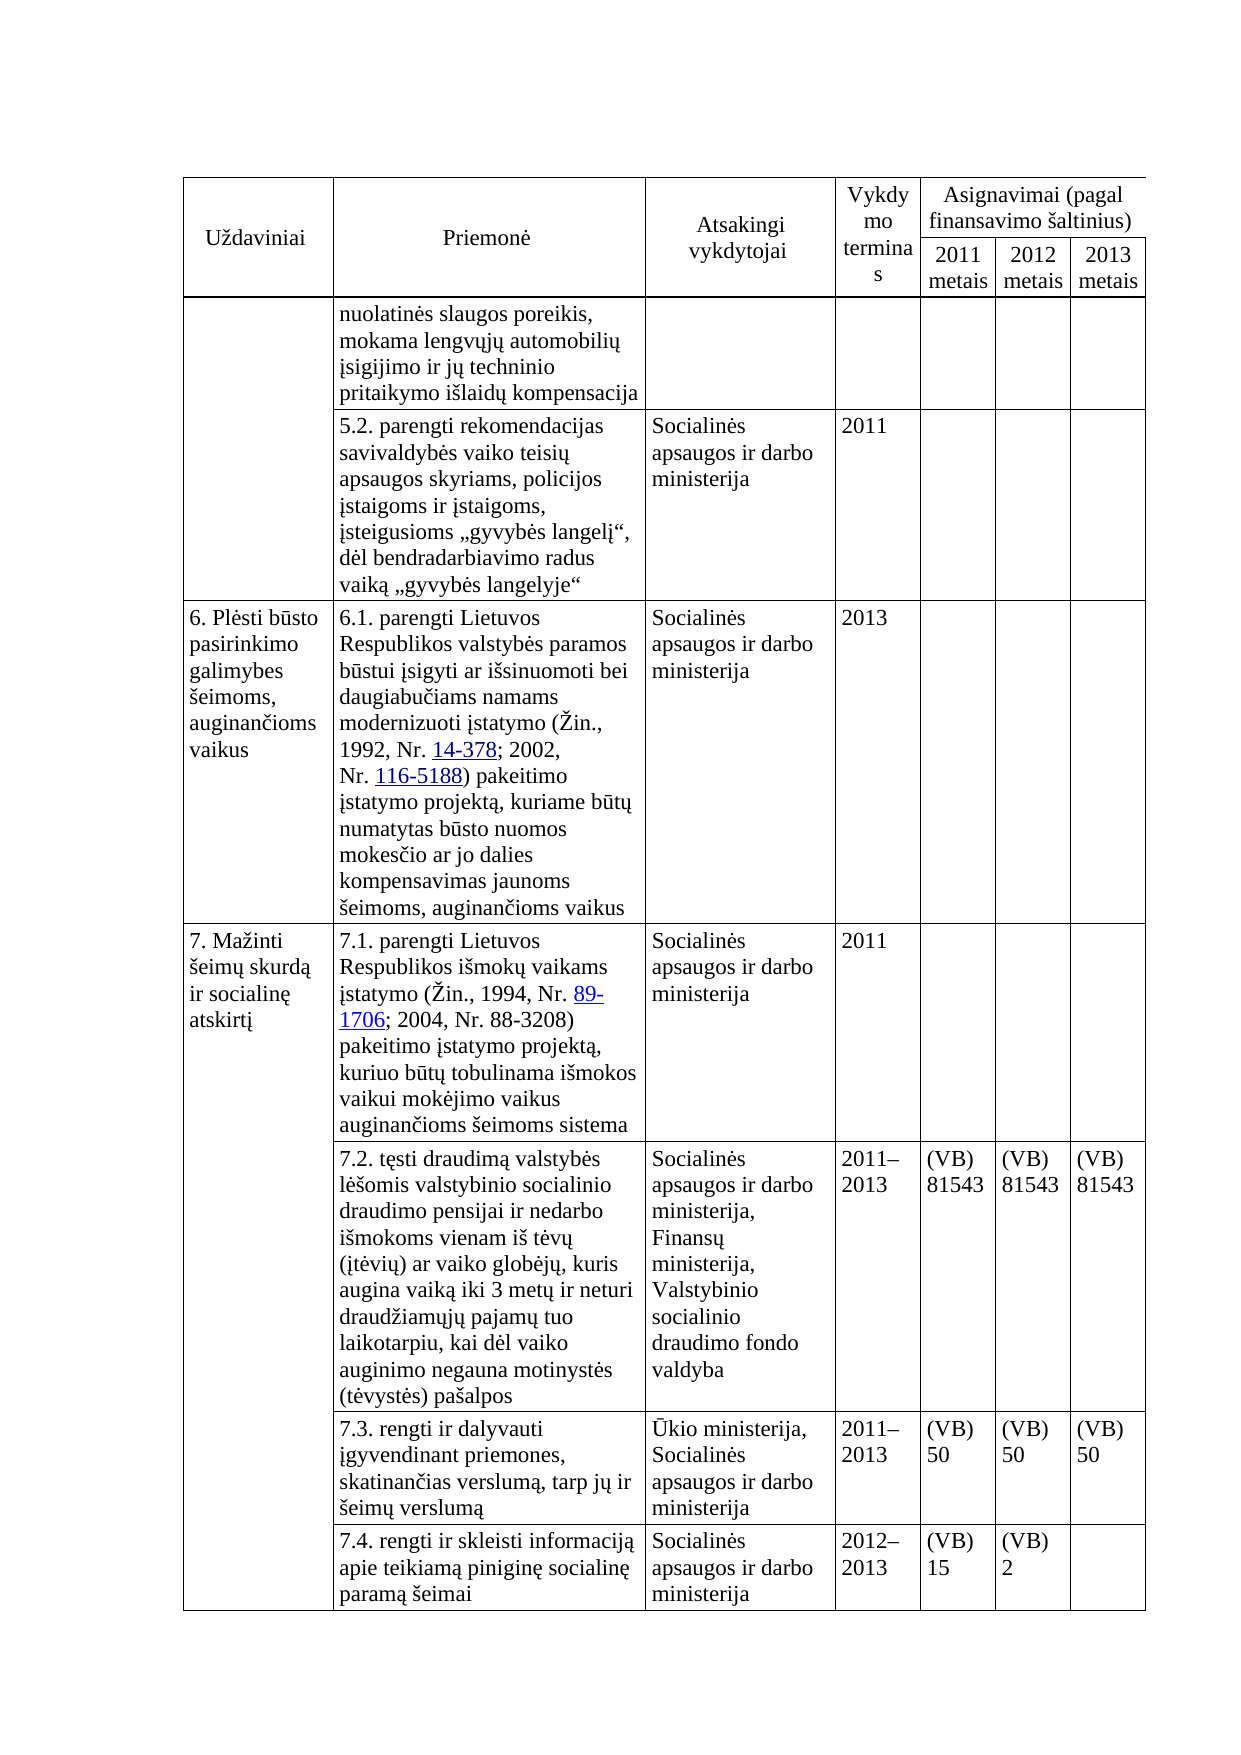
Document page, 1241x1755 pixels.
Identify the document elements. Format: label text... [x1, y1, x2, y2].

table_header Vykdymo terminas [836, 178, 920, 296]
table_cell 2011 [836, 410, 920, 600]
table_header Atsakingi vykdytojai [646, 178, 835, 296]
table_cell (VB) 50 [996, 1412, 1070, 1523]
table_cell (VB) 2 [996, 1525, 1070, 1609]
table_cell [1071, 1525, 1145, 1609]
table_cell [1071, 298, 1145, 409]
table_cell (VB) 15 [921, 1525, 995, 1609]
table_cell [996, 924, 1070, 1141]
table_cell [996, 298, 1070, 409]
table_header Asignavimai (pagal finansavimo šaltinius) [921, 178, 1146, 237]
table_cell Socialinės apsaugos ir darbo ministerija [646, 601, 835, 923]
table_cell 7.2. tęsti draudimą valstybės lėšomis valstybinio socialinio draudimo pensijai ir nedarbo išmokoms vienam iš tėvų (įtėvių) ar vaiko globėjų, kuris augina vaiką iki 3 metų ir neturi draudžiamųjų pajamų tuo laikotarpiu, kai dėl vaiko auginimo negauna motinystės (tėvystės) pašalpos [334, 1142, 645, 1411]
table_cell 6. Plėsti būsto pasirinkimo galimybes šeimoms, auginančioms vaikus [184, 601, 333, 923]
table_cell 7.1. parengti Lietuvos Respublikos išmokų vaikams įstatymo (Žin., 1994, Nr. 89-1706; 2004, Nr. 88-3208) pakeitimo įstatymo projektą, kuriuo būtų tobulinama išmokos vaikui mokėjimo vaikus auginančioms šeimoms sistema [334, 924, 645, 1141]
table_cell (VB) 81543 [921, 1142, 995, 1411]
table_cell nuolatinės slaugos poreikis, mokama lengvųjų automobilių įsigijimo ir jų techninio pritaikymo išlaidų kompensacija [334, 298, 645, 409]
table_cell [921, 601, 995, 923]
table_cell Socialinės apsaugos ir darbo ministerija, Finansų ministerija, Valstybinio socialinio draudimo fondo valdyba [646, 1142, 835, 1411]
table_cell 6.1. parengti Lietuvos Respublikos valstybės paramos būstui įsigyti ar išsinuomoti bei daugiabučiams namams modernizuoti įstatymo (Žin., 1992, Nr. 14-378; 2002, Nr. 116-5188) pakeitimo įstatymo projektą, kuriame būtų numatytas būsto nuomos mokesčio ar jo dalies kompensavimas jaunoms šeimoms, auginančioms vaikus [334, 601, 645, 923]
table_cell [921, 410, 995, 600]
table_cell 7. Mažinti šeimų skurdą ir socialinę atskirtį [184, 924, 333, 1609]
table_cell [184, 298, 333, 600]
table_cell [646, 298, 835, 409]
table_cell (VB) 50 [921, 1412, 995, 1523]
table_cell 7.4. rengti ir skleisti informaciją apie teikiamą piniginę socialinę paramą šeimai [334, 1525, 645, 1609]
table_cell 5.2. parengti rekomendacijas savivaldybės vaiko teisių apsaugos skyriams, policijos įstaigoms ir įstaigoms, įsteigusioms „gyvybės langelį“, dėl bendradarbiavimo radus vaiką „gyvybės langelyje“ [334, 410, 645, 600]
table_cell 2011–2013 [836, 1142, 920, 1411]
table_cell (VB) 81543 [996, 1142, 1070, 1411]
table_cell 2012 metais [996, 238, 1070, 296]
table_cell [921, 298, 995, 409]
table_cell Ūkio ministerija, Socialinės apsaugos ir darbo ministerija [646, 1412, 835, 1523]
table_cell 2013 metais [1071, 238, 1145, 296]
table_header Priemonė [334, 178, 645, 296]
table_cell [1071, 924, 1145, 1141]
table_cell Socialinės apsaugos ir darbo ministerija [646, 1525, 835, 1609]
table_cell [996, 601, 1070, 923]
table_cell [996, 410, 1070, 600]
table_cell 2012–2013 [836, 1525, 920, 1609]
table_cell 7.3. rengti ir dalyvauti įgyvendinant priemones, skatinančias verslumą, tarp jų ir šeimų verslumą [334, 1412, 645, 1523]
table_cell [1071, 410, 1145, 600]
table_cell 2011–2013 [836, 1412, 920, 1523]
table_cell (VB) 81543 [1071, 1142, 1145, 1411]
table_cell 2011 metais [921, 238, 995, 296]
table_header Uždaviniai [184, 178, 333, 296]
table_cell Socialinės apsaugos ir darbo ministerija [646, 924, 835, 1141]
table_cell [836, 298, 920, 409]
table_cell 2011 [836, 924, 920, 1141]
table_cell [921, 924, 995, 1141]
table_cell 2013 [836, 601, 920, 923]
table_cell (VB) 50 [1071, 1412, 1145, 1523]
table_cell Socialinės apsaugos ir darbo ministerija [646, 410, 835, 600]
table_cell [1071, 601, 1145, 923]
